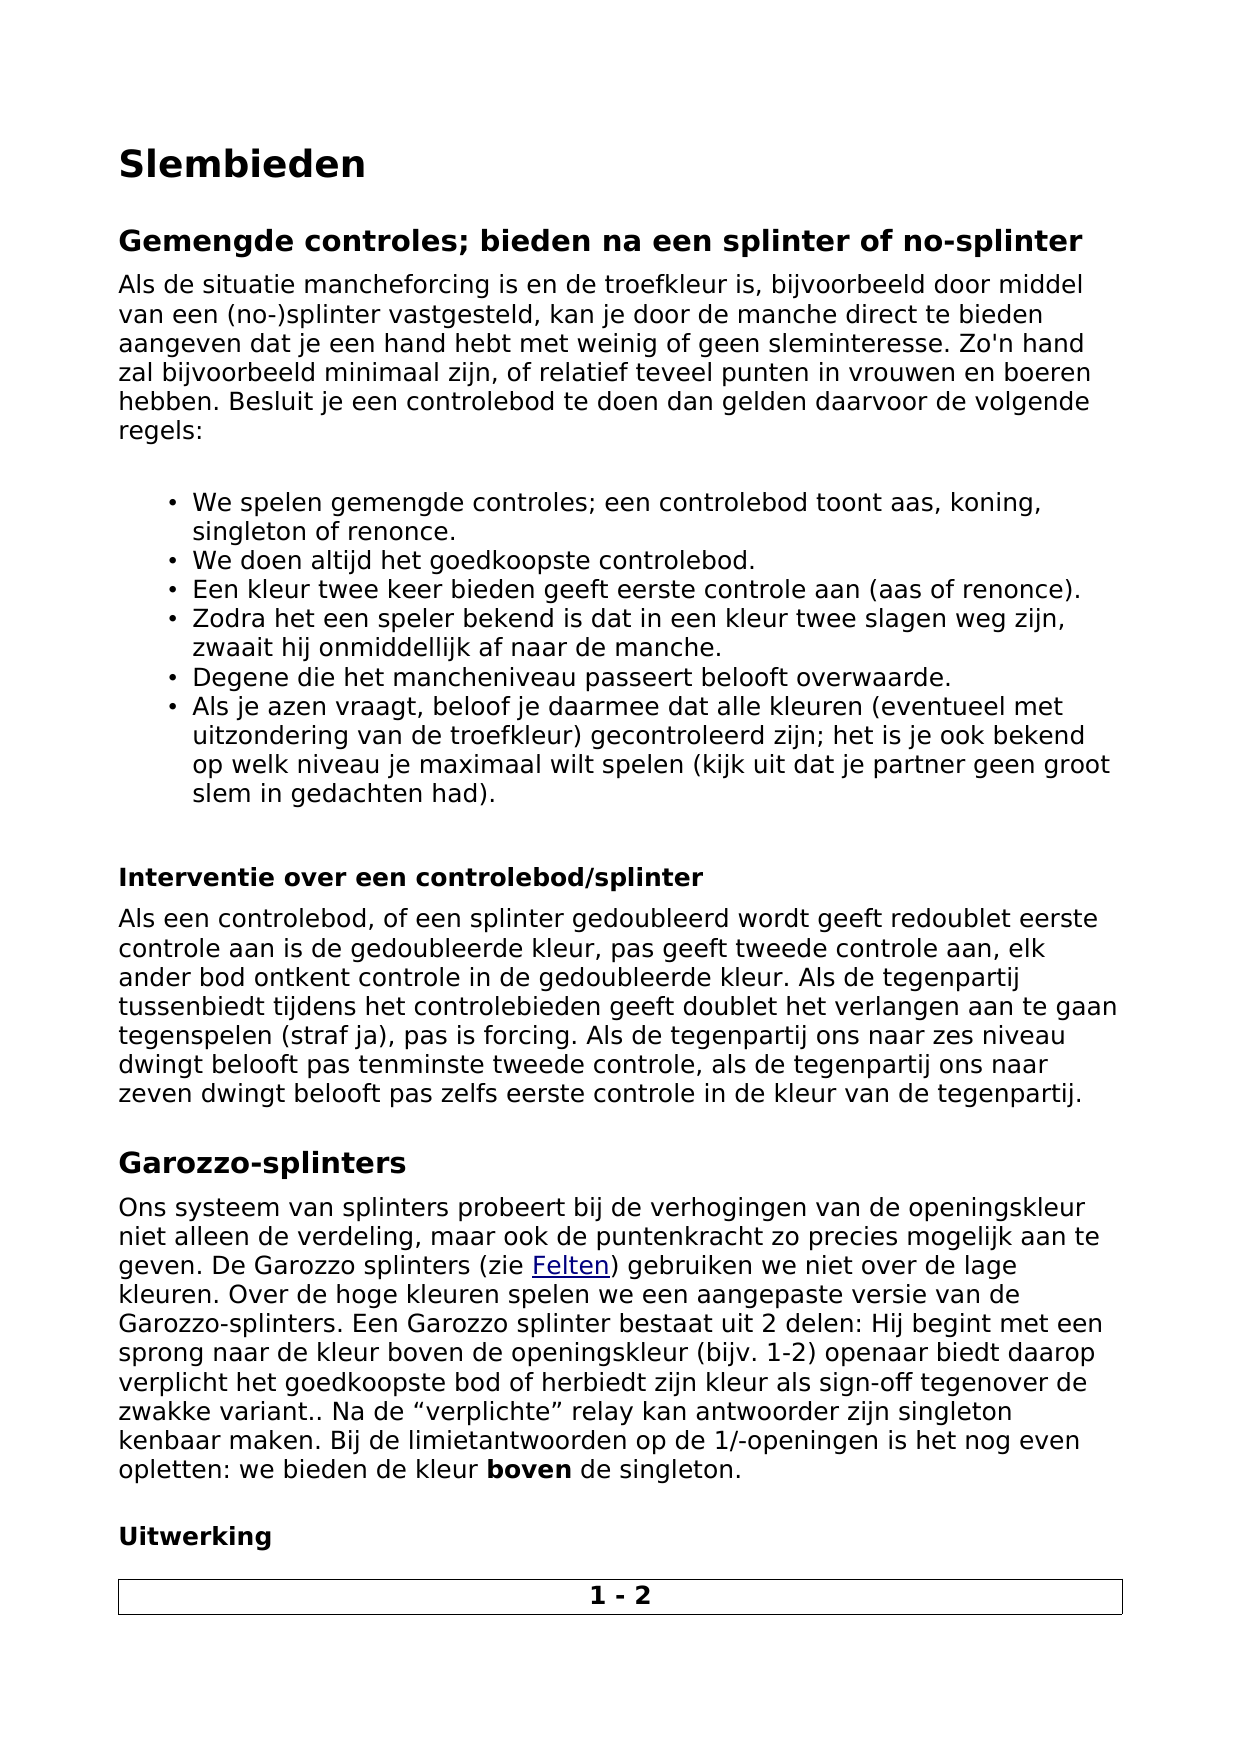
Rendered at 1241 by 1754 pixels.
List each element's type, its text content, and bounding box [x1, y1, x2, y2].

list Zodra het een speler bekend is dat in een kleur twee slagen weg zijn, zwaait hij onmiddellijk af naar de manche. [177, 604, 1122, 663]
subtitle Uitwerking [118, 1522, 1122, 1551]
table_header 1 - 2 [119, 1580, 1122, 1613]
subtitle Slembieden [118, 143, 1122, 187]
list We spelen gemengde controles; een controlebod toont aas, koning, singleton of renonce. [177, 488, 1122, 546]
list Een kleur twee keer bieden geeft eerste controle aan (aas of renonce). [177, 575, 1122, 604]
subtitle Gemengde controles; bieden na een splinter of no-splinter [118, 224, 1122, 258]
list We doen altijd het goedkoopste controlebod. [177, 546, 1122, 575]
text Als een controlebod, of een splinter gedoubleerd wordt geeft redoublet eerste controle aan is de gedoubleerde kleur, pas geeft tweede controle aan, elk ander bod ontkent controle in de gedoubleerde kleur. Als de tegenpartij tussenbiedt tijdens het controlebieden geeft doublet het verlangen aan te gaan tegenspelen (straf ja), pas is forcing. Als de tegenpartij ons naar zes niveau dwingt belooft pas tenminste tweede controle, als de tegenpartij ons naar zeven dwingt belooft pas zelfs eerste controle in de kleur van de tegenpartij. [118, 905, 1122, 1109]
text Als de situatie mancheforcing is en de troefkleur is, bijvoorbeeld door middel van een (no-)splinter vastgesteld, kan je door de manche direct te bieden aangeven dat je een hand hebt met weinig of geen sleminteresse. Zo'n hand zal bijvoorbeeld minimaal zijn, of relatief teveel punten in vrouwen en boeren hebben. Besluit je een controlebod te doen dan gelden daarvoor de volgende regels: [118, 271, 1122, 446]
list Als je azen vraagt, beloof je daarmee dat alle kleuren (eventueel met uitzondering van de troefkleur) gecontroleerd zijn; het is je ook bekend op welk niveau je maximaal wilt spelen (kijk uit dat je partner geen groot slem in gedachten had). [177, 692, 1122, 808]
text Ons systeem van splinters probeert bij de verhogingen van de openingskleur niet alleen de verdeling, maar ook de puntenkracht zo precies mogelijk aan te geven. De Garozzo splinters (zie Felten) gebruiken we niet over de lage kleuren. Over de hoge kleuren spelen we een aangepaste versie van de Garozzo-splinters. Een Garozzo splinter bestaat uit 2 delen: Hij begint met een sprong naar de kleur boven de openingskleur (bijv. 1-2) openaar biedt daarop verplicht het goedkoopste bod of herbiedt zijn kleur als sign-off tegenover de zwakke variant.. Na de “verplichte” relay kan antwoorder zijn singleton kenbaar maken. Bij de limietantwoorden op de 1/-openingen is het nog even opletten: we bieden de kleur boven de singleton. [118, 1193, 1122, 1484]
subtitle Interventie over een controlebod/splinter [118, 863, 1122, 892]
list Degene die het mancheniveau passeert belooft overwaarde. [177, 663, 1122, 692]
subtitle Garozzo-splinters [118, 1146, 1122, 1180]
